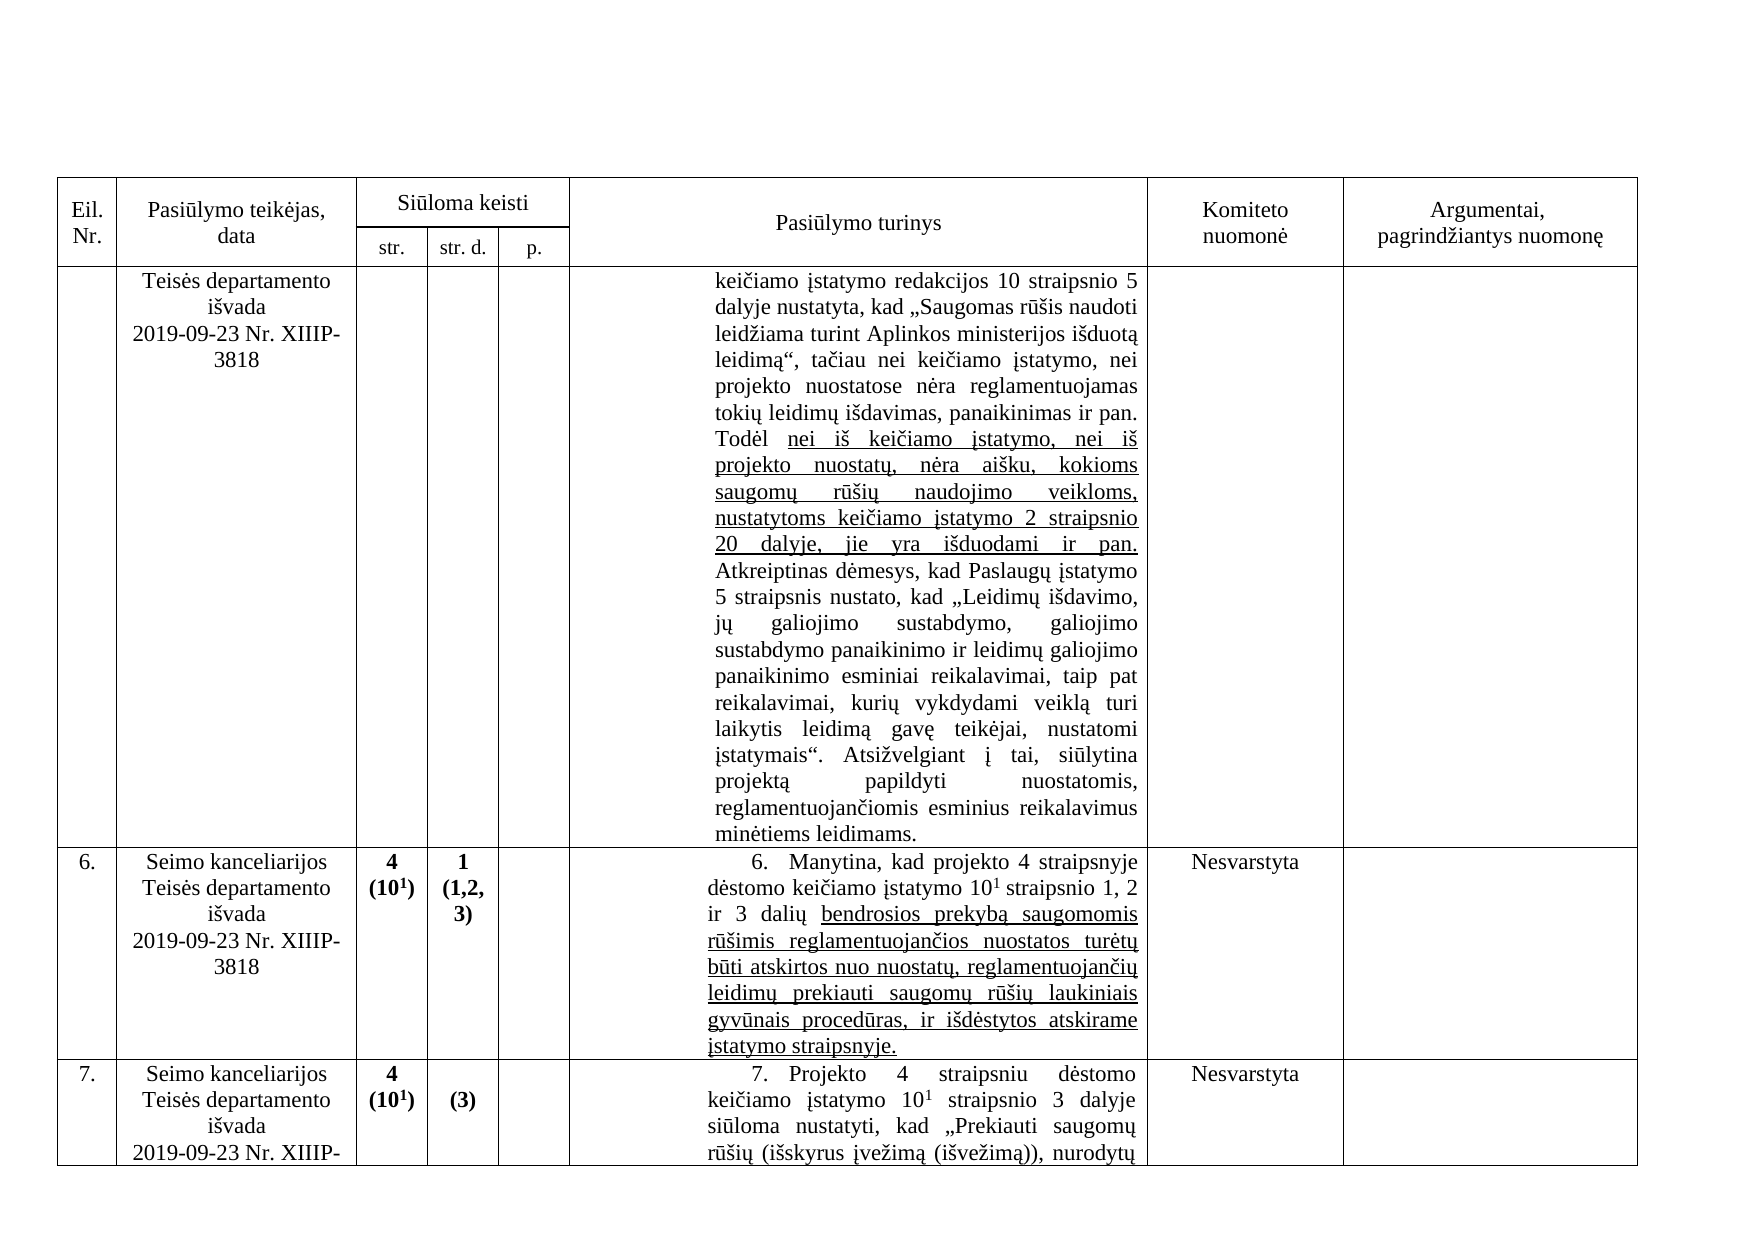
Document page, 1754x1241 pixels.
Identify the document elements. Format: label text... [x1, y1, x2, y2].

table_cell [428, 267, 498, 847]
table_cell Teisės departamento išvada 2019-09-23 Nr. XIIIP-3818 [117, 267, 356, 847]
table_cell [357, 267, 427, 847]
table_cell 4 (101) [357, 1060, 427, 1165]
table_header Argumentai, pagrindžiantys nuomonę [1344, 178, 1637, 266]
table_header Siūloma keisti [357, 178, 569, 226]
table_cell Seimo kanceliarijos Teisės departamento išvada 2019-09-23 Nr. XIIIP- [117, 1060, 356, 1165]
table_cell [1344, 848, 1637, 1058]
table_cell [499, 1060, 569, 1165]
table_header Pasiūlymo teikėjas, data [117, 178, 356, 266]
table_cell str. d. [428, 228, 498, 266]
table_cell (3) [428, 1060, 498, 1165]
table_cell str. [357, 228, 427, 266]
table_cell [499, 267, 569, 847]
table_cell [1148, 267, 1343, 847]
table_cell [58, 267, 116, 847]
table_cell 7. [58, 1060, 116, 1165]
table_header Eil. Nr. [58, 178, 116, 266]
table_cell [1344, 1060, 1637, 1165]
table_cell 1 (1,2,3) [428, 848, 498, 1058]
table_header Pasiūlymo turinys [570, 178, 1147, 266]
table_cell p. [499, 228, 569, 266]
table_cell [1344, 267, 1637, 847]
table_cell 6. [58, 848, 116, 1058]
table_cell Nesvarstyta [1148, 848, 1343, 1058]
table_header Komiteto nuomonė [1148, 178, 1343, 266]
table_cell [499, 848, 569, 1058]
table_cell keičiamo įstatymo redakcijos 10 straipsnio 5 dalyje nustatyta, kad „Saugomas rūšis naudoti leidžiama turint Aplinkos ministerijos išduotą leidimą“, tačiau nei keičiamo įstatymo, nei projekto nuostatose nėra reglamentuojamas tokių leidimų išdavimas, panaikinimas ir pan. Todėl nei iš keičiamo įstatymo, nei iš projekto nuostatų, nėra aišku, kokioms saugomų rūšių naudojimo veikloms, nustatytoms keičiamo įstatymo 2 straipsnio 20 dalyje, jie yra išduodami ir pan. Atkreiptinas dėmesys, kad Paslaugų įstatymo 5 straipsnis nustato, kad „Leidimų išdavimo, jų galiojimo sustabdymo, galiojimo sustabdymo panaikinimo ir leidimų galiojimo panaikinimo esminiai reikalavimai, taip pat reikalavimai, kurių vykdydami veiklą turi laikytis leidimą gavę teikėjai, nustatomi įstatymais“. Atsižvelgiant į tai, siūlytina projektą papildyti nuostatomis, reglamentuojančiomis esminius reikalavimus minėtiems leidimams. [570, 267, 1147, 847]
table_cell Nesvarstyta [1148, 1060, 1343, 1165]
table_cell 4 (101) [357, 848, 427, 1058]
table_cell Manytina, kad projekto 4 straipsnyje dėstomo keičiamo įstatymo 101 straipsnio 1, 2 ir 3 dalių bendrosios prekybą saugomomis rūšimis reglamentuojančios nuostatos turėtų būti atskirtos nuo nuostatų, reglamentuojančių leidimų prekiauti saugomų rūšių laukiniais gyvūnais procedūras, ir išdėstytos atskirame įstatymo straipsnyje. [570, 848, 1147, 1058]
table_cell Seimo kanceliarijos Teisės departamento išvada 2019-09-23 Nr. XIIIP-3818 [117, 848, 356, 1058]
table_cell Projekto 4 straipsniu dėstomo keičiamo įstatymo 101 straipsnio 3 dalyje siūloma nustatyti, kad „Prekiauti saugomų rūšių (išskyrus įvežimą (išvežimą)), nurodytų [570, 1060, 1147, 1165]
